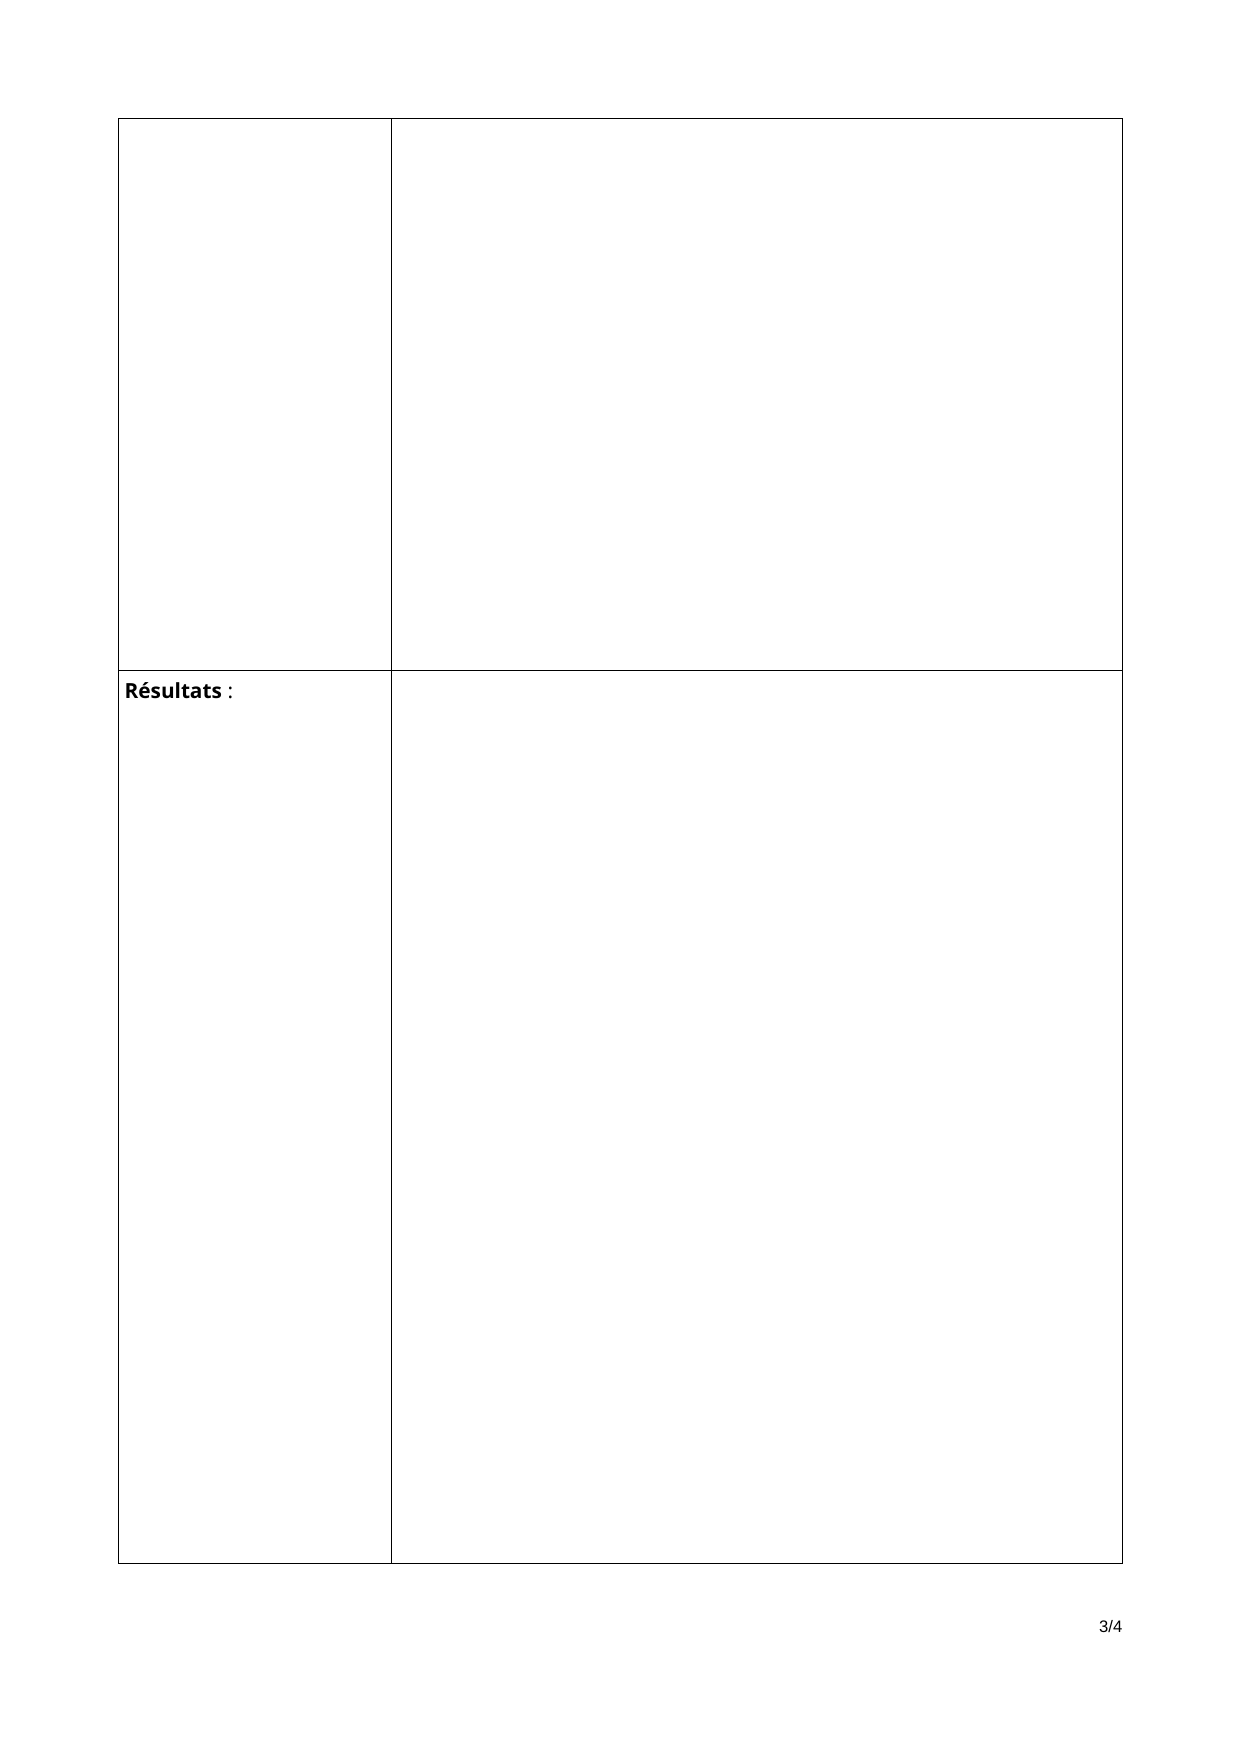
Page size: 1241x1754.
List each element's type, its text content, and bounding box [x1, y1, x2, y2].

table_cell [119, 119, 391, 670]
table_cell [392, 119, 1122, 670]
table_cell Résultats : [119, 671, 391, 1563]
table_cell [392, 671, 1122, 1563]
